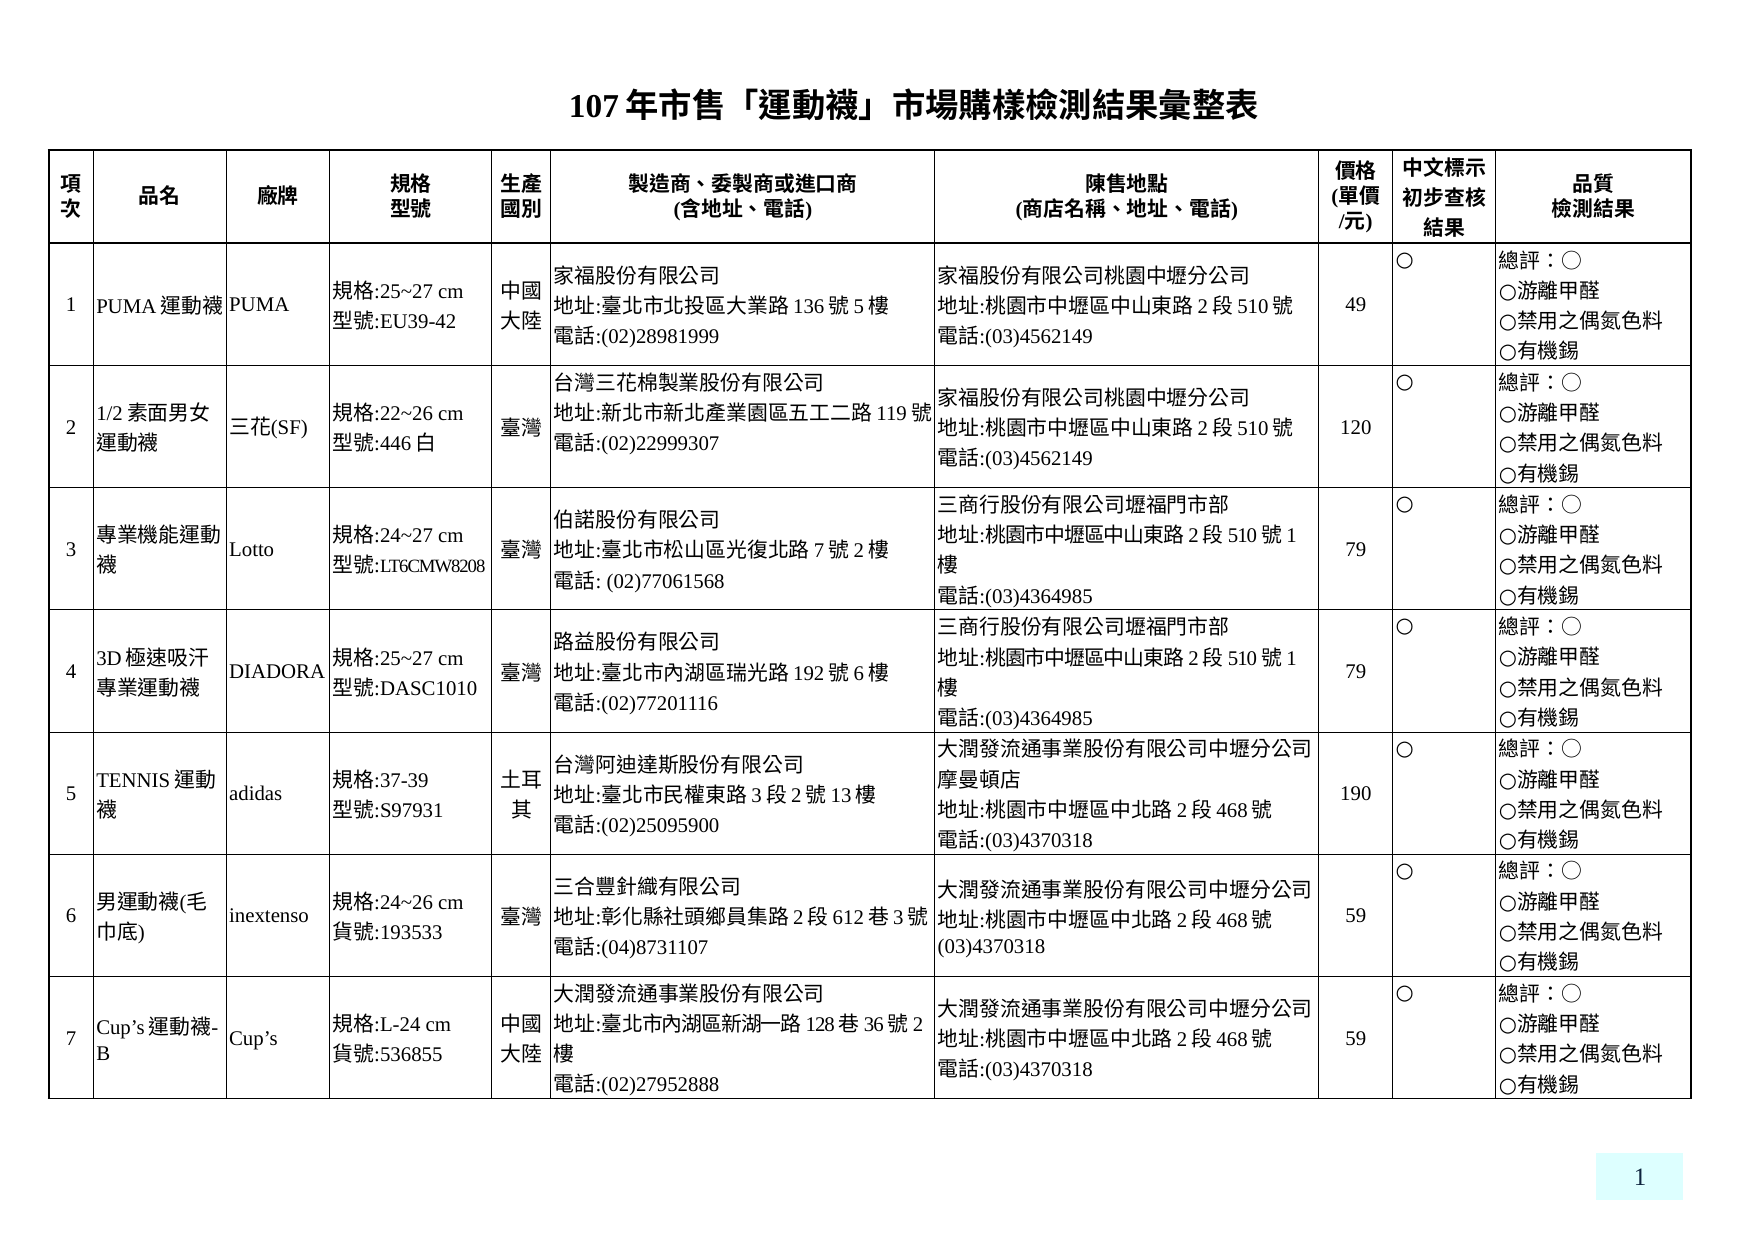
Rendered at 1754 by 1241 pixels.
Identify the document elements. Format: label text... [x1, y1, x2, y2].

table_cell 2 [50, 366, 93, 487]
table_cell 規格:37-39 型號:S97931 [330, 733, 491, 854]
table_cell 三商行股份有限公司壢福門市部 地址:桃園市中壢區中山東路2段510號1樓 電話:(03)4364985 [935, 488, 1318, 609]
table_cell 台灣阿迪達斯股份有限公司 地址:臺北市民權東路3段2號13樓 電話:(02)25095900 [551, 733, 934, 854]
table_cell PUMA運動襪 [94, 244, 226, 365]
table_cell 190 [1319, 733, 1392, 854]
table_cell TENNIS運動襪 [94, 733, 226, 854]
table_header 廠牌 [227, 151, 329, 242]
table_cell ○ [1393, 855, 1495, 976]
table_cell inextenso [227, 855, 329, 976]
table_cell PUMA [227, 244, 329, 365]
table_header 品質 檢測結果 [1496, 151, 1690, 242]
table_cell Cup’s [227, 977, 329, 1098]
table_cell 三合豐針織有限公司 地址:彰化縣社頭鄉員集路2段612巷3號 電話:(04)8731107 [551, 855, 934, 976]
table_cell 3 [50, 488, 93, 609]
table_cell 79 [1319, 610, 1392, 732]
table_cell 總評：○ ○游離甲醛 ○禁用之偶氮色料 ○有機錫 [1496, 610, 1690, 732]
table_cell 規格:24~27 cm 型號:LT6CMW8208 [330, 488, 491, 609]
table_cell 路益股份有限公司 地址:臺北市內湖區瑞光路192號6樓 電話:(02)77201116 [551, 610, 934, 732]
table_cell 1/2素面男女運動襪 [94, 366, 226, 487]
table_cell 49 [1319, 244, 1392, 365]
table_cell 專業機能運動襪 [94, 488, 226, 609]
table_cell ○ [1393, 733, 1495, 854]
table_header 生產 國別 [492, 151, 550, 242]
table_header 規格 型號 [330, 151, 491, 242]
table_cell ○ [1393, 977, 1495, 1098]
table_cell 總評：○ ○游離甲醛 ○禁用之偶氮色料 ○有機錫 [1496, 977, 1690, 1098]
table_cell 三花(SF) [227, 366, 329, 487]
table_cell 大潤發流通事業股份有限公司中壢分公司地址:桃園市中壢區中北路2段468號 (03)4370318 [935, 855, 1318, 976]
table_cell 土耳其 [492, 733, 550, 854]
table_cell Cup’s運動襪-B [94, 977, 226, 1098]
table_cell ○ [1393, 366, 1495, 487]
table_header 項次 [50, 151, 93, 242]
table_cell 家福股份有限公司 地址:臺北市北投區大業路136號5樓 電話:(02)28981999 [551, 244, 934, 365]
table_cell DIADORA [227, 610, 329, 732]
table_cell 規格:25~27 cm 型號:EU39-42 [330, 244, 491, 365]
table_cell 總評：○ ○游離甲醛 ○禁用之偶氮色料 ○有機錫 [1496, 244, 1690, 365]
table_cell 總評：○ ○游離甲醛 ○禁用之偶氮色料 ○有機錫 [1496, 855, 1690, 976]
table_header 中文標示初步查核結果 [1393, 151, 1495, 242]
table_cell ○ [1393, 488, 1495, 609]
table_cell 臺灣 [492, 855, 550, 976]
table_cell 臺灣 [492, 366, 550, 487]
table_cell 規格:22~26 cm 型號:446白 [330, 366, 491, 487]
table_cell 7 [50, 977, 93, 1098]
table_cell 臺灣 [492, 488, 550, 609]
table_cell 79 [1319, 488, 1392, 609]
table_cell ○ [1393, 244, 1495, 365]
table_cell 總評：○ ○游離甲醛 ○禁用之偶氮色料 ○有機錫 [1496, 733, 1690, 854]
table_cell 中國大陸 [492, 244, 550, 365]
table_header 陳售地點 (商店名稱、地址、電話) [935, 151, 1318, 242]
table_cell 家福股份有限公司桃園中壢分公司 地址:桃園市中壢區中山東路2段510號 電話:(03)4562149 [935, 244, 1318, 365]
table_cell 規格:24~26 cm 貨號:193533 [330, 855, 491, 976]
table_cell 規格:25~27 cm 型號:DASC1010 [330, 610, 491, 732]
table_cell 59 [1319, 977, 1392, 1098]
table_cell 台灣三花棉製業股份有限公司 地址:新北市新北產業園區五工二路119號 電話:(02)22999307 [551, 366, 934, 487]
table_cell 男運動襪(毛巾底) [94, 855, 226, 976]
table_cell ○ [1393, 610, 1495, 732]
table_cell 59 [1319, 855, 1392, 976]
table_cell 大潤發流通事業股份有限公司中壢分公司地址:桃園市中壢區中北路2段468號 電話:(03)4370318 [935, 977, 1318, 1098]
table_cell 120 [1319, 366, 1392, 487]
table_cell 總評：○ ○游離甲醛 ○禁用之偶氮色料 ○有機錫 [1496, 488, 1690, 609]
table_header 品名 [94, 151, 226, 242]
text 107年市售「運動襪」市場購樣檢測結果彙整表 [57, 89, 1689, 124]
table_cell 1 [50, 244, 93, 365]
table_cell 中國大陸 [492, 977, 550, 1098]
table_header 價格 (單價 /元) [1319, 151, 1392, 242]
table_cell 4 [50, 610, 93, 732]
table_cell 規格:L-24 cm 貨號:536855 [330, 977, 491, 1098]
table_cell Lotto [227, 488, 329, 609]
table_header 製造商、委製商或進口商 (含地址、電話) [551, 151, 934, 242]
table_cell 家福股份有限公司桃園中壢分公司 地址:桃園市中壢區中山東路2段510號 電話:(03)4562149 [935, 366, 1318, 487]
table_cell 總評：○ ○游離甲醛 ○禁用之偶氮色料 ○有機錫 [1496, 366, 1690, 487]
table_cell 伯諾股份有限公司 地址:臺北市松山區光復北路7號2樓 電話: (02)77061568 [551, 488, 934, 609]
table_cell 6 [50, 855, 93, 976]
table_cell 臺灣 [492, 610, 550, 732]
table_cell 5 [50, 733, 93, 854]
table_cell 大潤發流通事業股份有限公司中壢分公司摩曼頓店 地址:桃園市中壢區中北路2段468號 電話:(03)4370318 [935, 733, 1318, 854]
table_cell 3D極速吸汗專業運動襪 [94, 610, 226, 732]
table_cell adidas [227, 733, 329, 854]
table_cell 大潤發流通事業股份有限公司 地址:臺北市內湖區新湖一路128巷36號2樓 電話:(02)27952888 [551, 977, 934, 1098]
table_cell 三商行股份有限公司壢福門市部 地址:桃園市中壢區中山東路2段510號1樓 電話:(03)4364985 [935, 610, 1318, 732]
